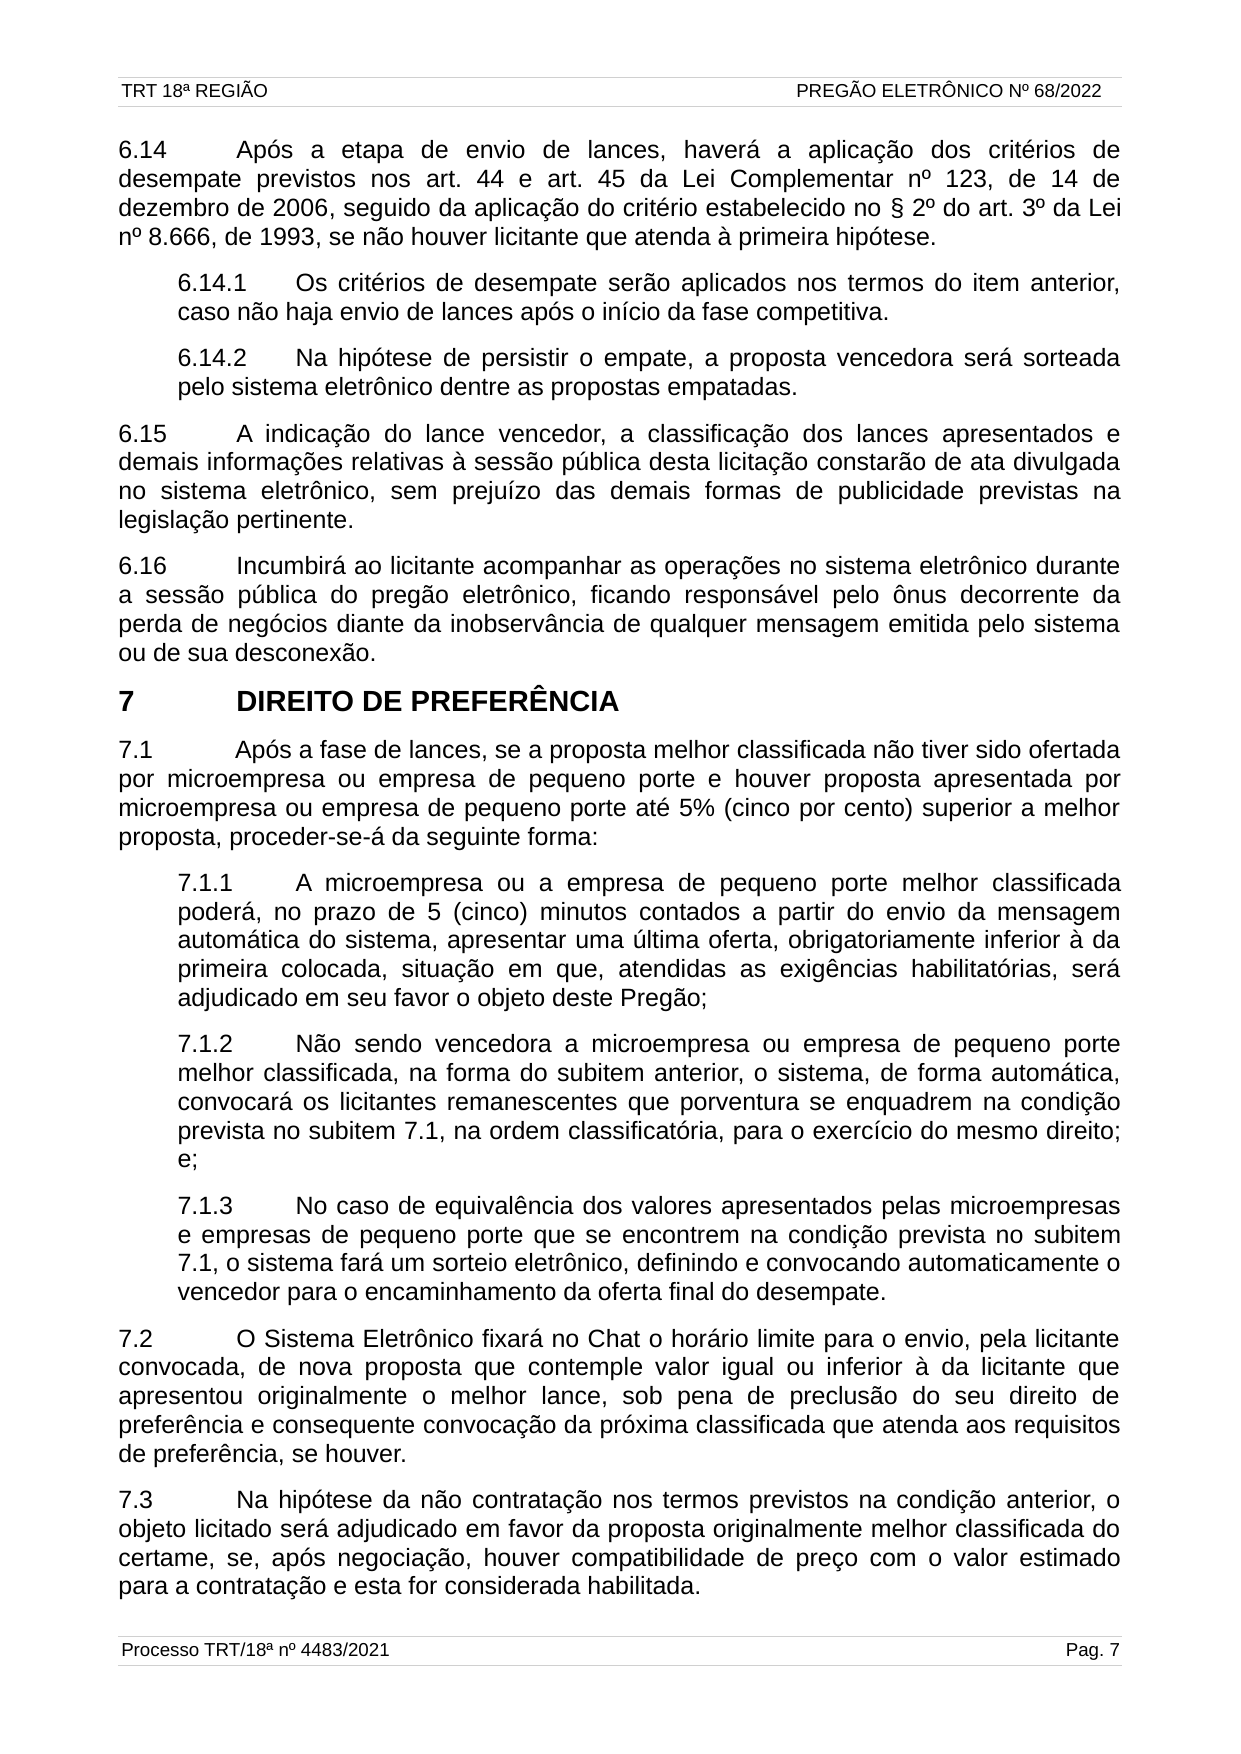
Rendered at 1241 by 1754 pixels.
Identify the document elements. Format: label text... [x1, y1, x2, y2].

list 7.1.3 No caso de equivalência dos valores apresentados pelas microempresas e empresas de pequeno porte que se encontrem na condição prevista no subitem 7.1, o sistema fará um sorteio eletrônico, definindo e convocando automaticamente o vencedor para o encaminhamento da oferta final do desempate. [177, 1191, 1122, 1306]
text 7.3 Na hipótese da não contratação nos termos previstos na condição anterior, o objeto licitado será adjudicado em favor da proposta originalmente melhor classificada do certame, se, após negociação, houver compatibilidade de preço com o valor estimado para a contratação e esta for considerada habilitada. [118, 1485, 1122, 1600]
text 7.1 Após a fase de lances, se a proposta melhor classificada não tiver sido ofertada por microempresa ou empresa de pequeno porte e houver proposta apresentada por microempresa ou empresa de pequeno porte até 5% (cinco por cento) superior a melhor proposta, proceder-se-á da seguinte forma: [118, 735, 1122, 850]
text 7.1.2 Não sendo vencedora a microempresa ou empresa de pequeno porte melhor classificada, na forma do subitem anterior, o sistema, de forma automática, convocará os licitantes remanescentes que porventura se enquadrem na condição prevista no subitem 7.1, na ordem classificatória, para o exercício do mesmo direito; e; [177, 1029, 1122, 1173]
text 6.15 A indicação do lance vencedor, a classificação dos lances apresentados e demais informações relativas à sessão pública desta licitação constarão de ata divulgada no sistema eletrônico, sem prejuízo das demais formas de publicidade previstas na legislação pertinente. [118, 419, 1122, 534]
text 6.14.1 Os critérios de desempate serão aplicados nos termos do item anterior, caso não haja envio de lances após o início da fase competitiva. [177, 268, 1122, 326]
text 6.16 Incumbirá ao licitante acompanhar as operações no sistema eletrônico durante a sessão pública do pregão eletrônico, ficando responsável pelo ônus decorrente da perda de negócios diante da inobservância de qualquer mensagem emitida pelo sistema ou de sua desconexão. [118, 551, 1122, 666]
text 7 DIREITO DE PREFERÊNCIA [118, 684, 1122, 718]
text 7.2 O Sistema Eletrônico fixará no Chat o horário limite para o envio, pela licitante convocada, de nova proposta que contemple valor igual ou inferior à da licitante que apresentou originalmente o melhor lance, sob pena de preclusão do seu direito de preferência e consequente convocação da próxima classificada que atenda aos requisitos de preferência, se houver. [118, 1324, 1122, 1467]
text 6.14.2 Na hipótese de persistir o empate, a proposta vencedora será sorteada pelo sistema eletrônico dentre as propostas empatadas. [177, 343, 1122, 401]
text 6.14 Após a etapa de envio de lances, haverá a aplicação dos critérios de desempate previstos nos art. 44 e art. 45 da Lei Complementar nº 123, de 14 de dezembro de 2006, seguido da aplicação do critério estabelecido no § 2º do art. 3º da Lei nº 8.666, de 1993, se não houver licitante que atenda à primeira hipótese. [118, 136, 1122, 251]
text 7.1.1 A microempresa ou a empresa de pequeno porte melhor classificada poderá, no prazo de 5 (cinco) minutos contados a partir do envio da mensagem automática do sistema, apresentar uma última oferta, obrigatoriamente inferior à da primeira colocada, situação em que, atendidas as exigências habilitatórias, será adjudicado em seu favor o objeto deste Pregão; [177, 868, 1122, 1012]
